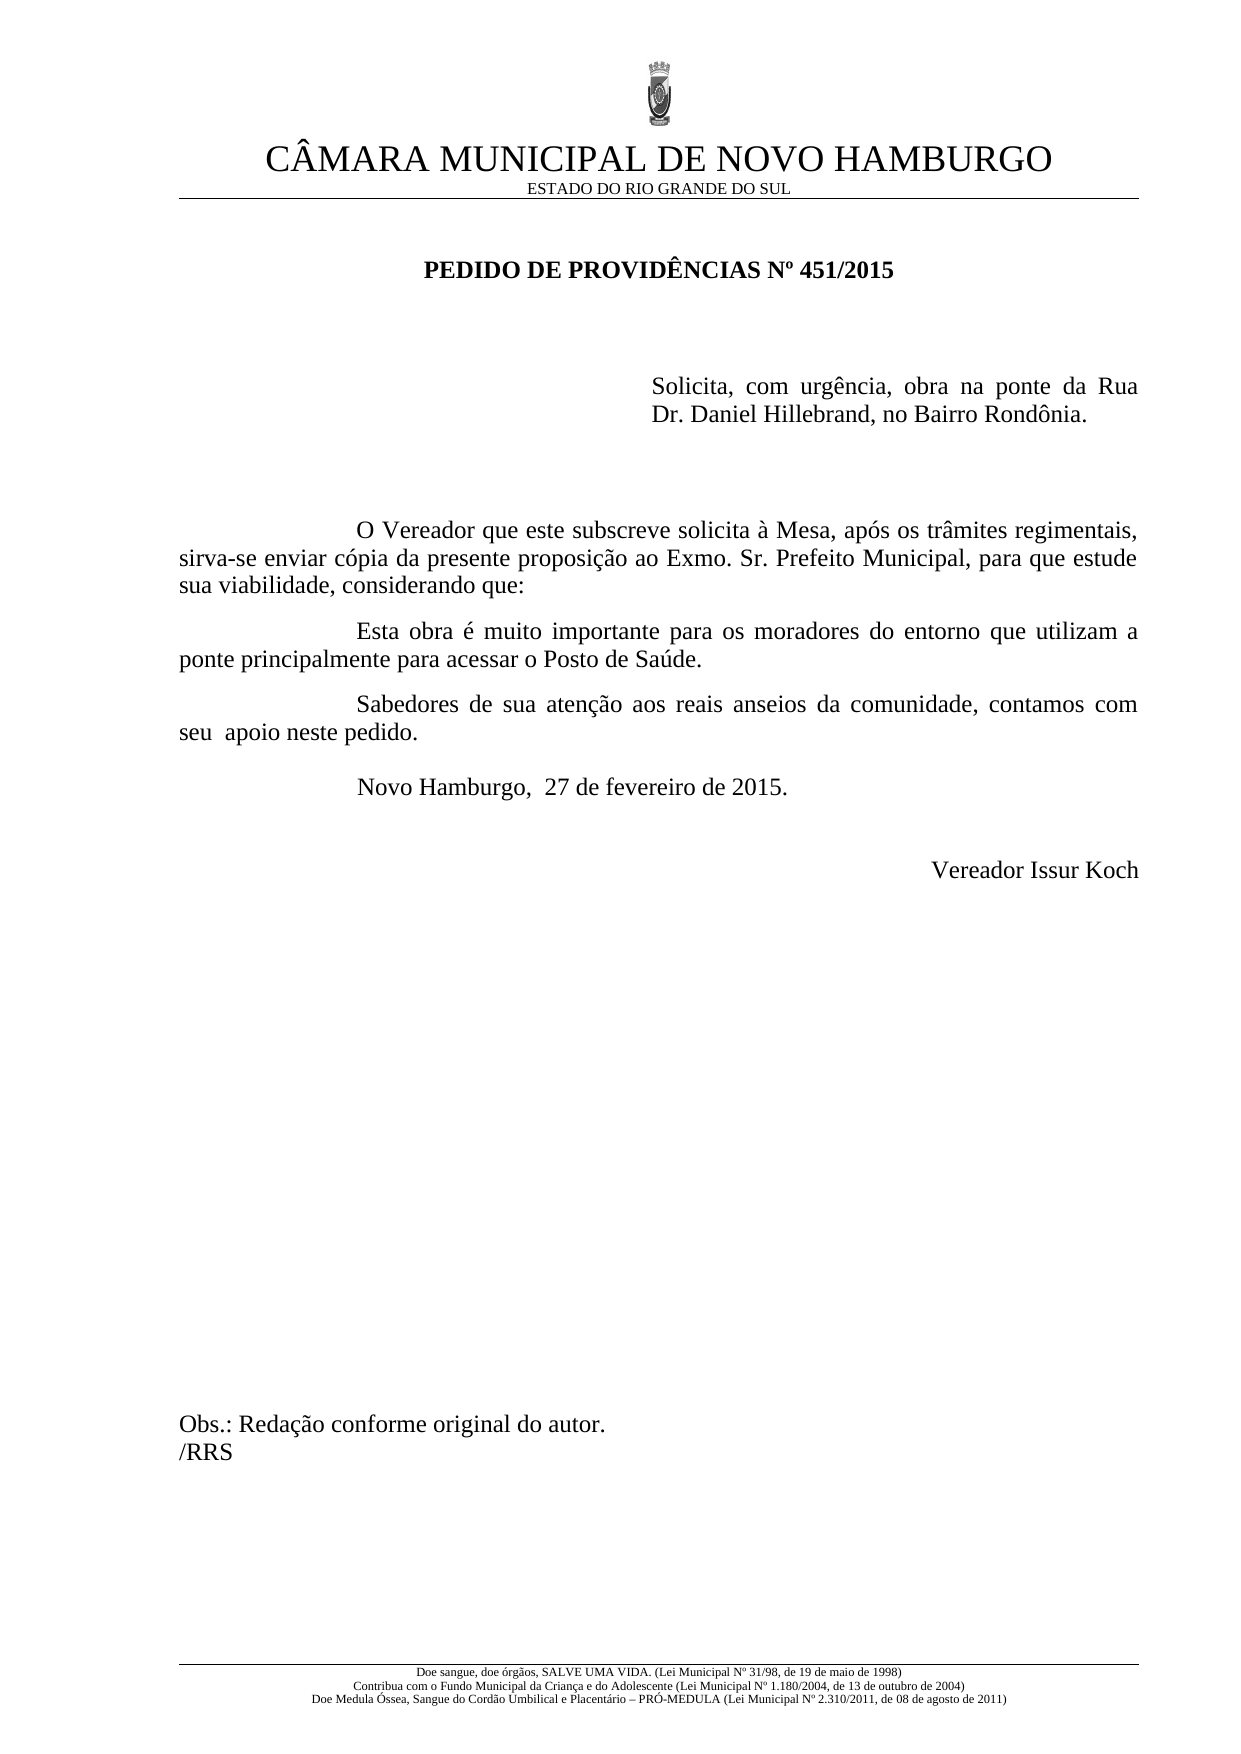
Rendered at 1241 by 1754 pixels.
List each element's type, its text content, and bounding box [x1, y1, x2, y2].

text O Vereador que este subscreve solicita à Mesa, após os trâmites regimentais, sirva-se enviar cópia da presente proposição ao Exmo. Sr. Prefeito Municipal, para que estude sua viabilidade, considerando que: [179, 516, 1139, 599]
text PEDIDO DE PROVIDÊNCIAS Nº 451/2015 [179, 256, 1139, 284]
text Obs.: Redação conforme original do autor. [179, 1411, 1139, 1438]
text Esta obra é muito importante para os moradores do entorno que utilizam a ponte principalmente para acessar o Posto de Saúde. [179, 617, 1139, 672]
list Novo Hamburgo, 27 de fevereiro de 2015. [357, 773, 1139, 801]
text Sabedores de sua atenção aos reais anseios da comunidade, contamos com seu apoio neste pedido. [179, 690, 1139, 746]
text /RRS [179, 1438, 1139, 1466]
text Vereador Issur Koch [179, 856, 1139, 884]
text Solicita, com urgência, obra na ponte da Rua Dr. Daniel Hillebrand, no Bairro Rondônia. [651, 372, 1139, 428]
